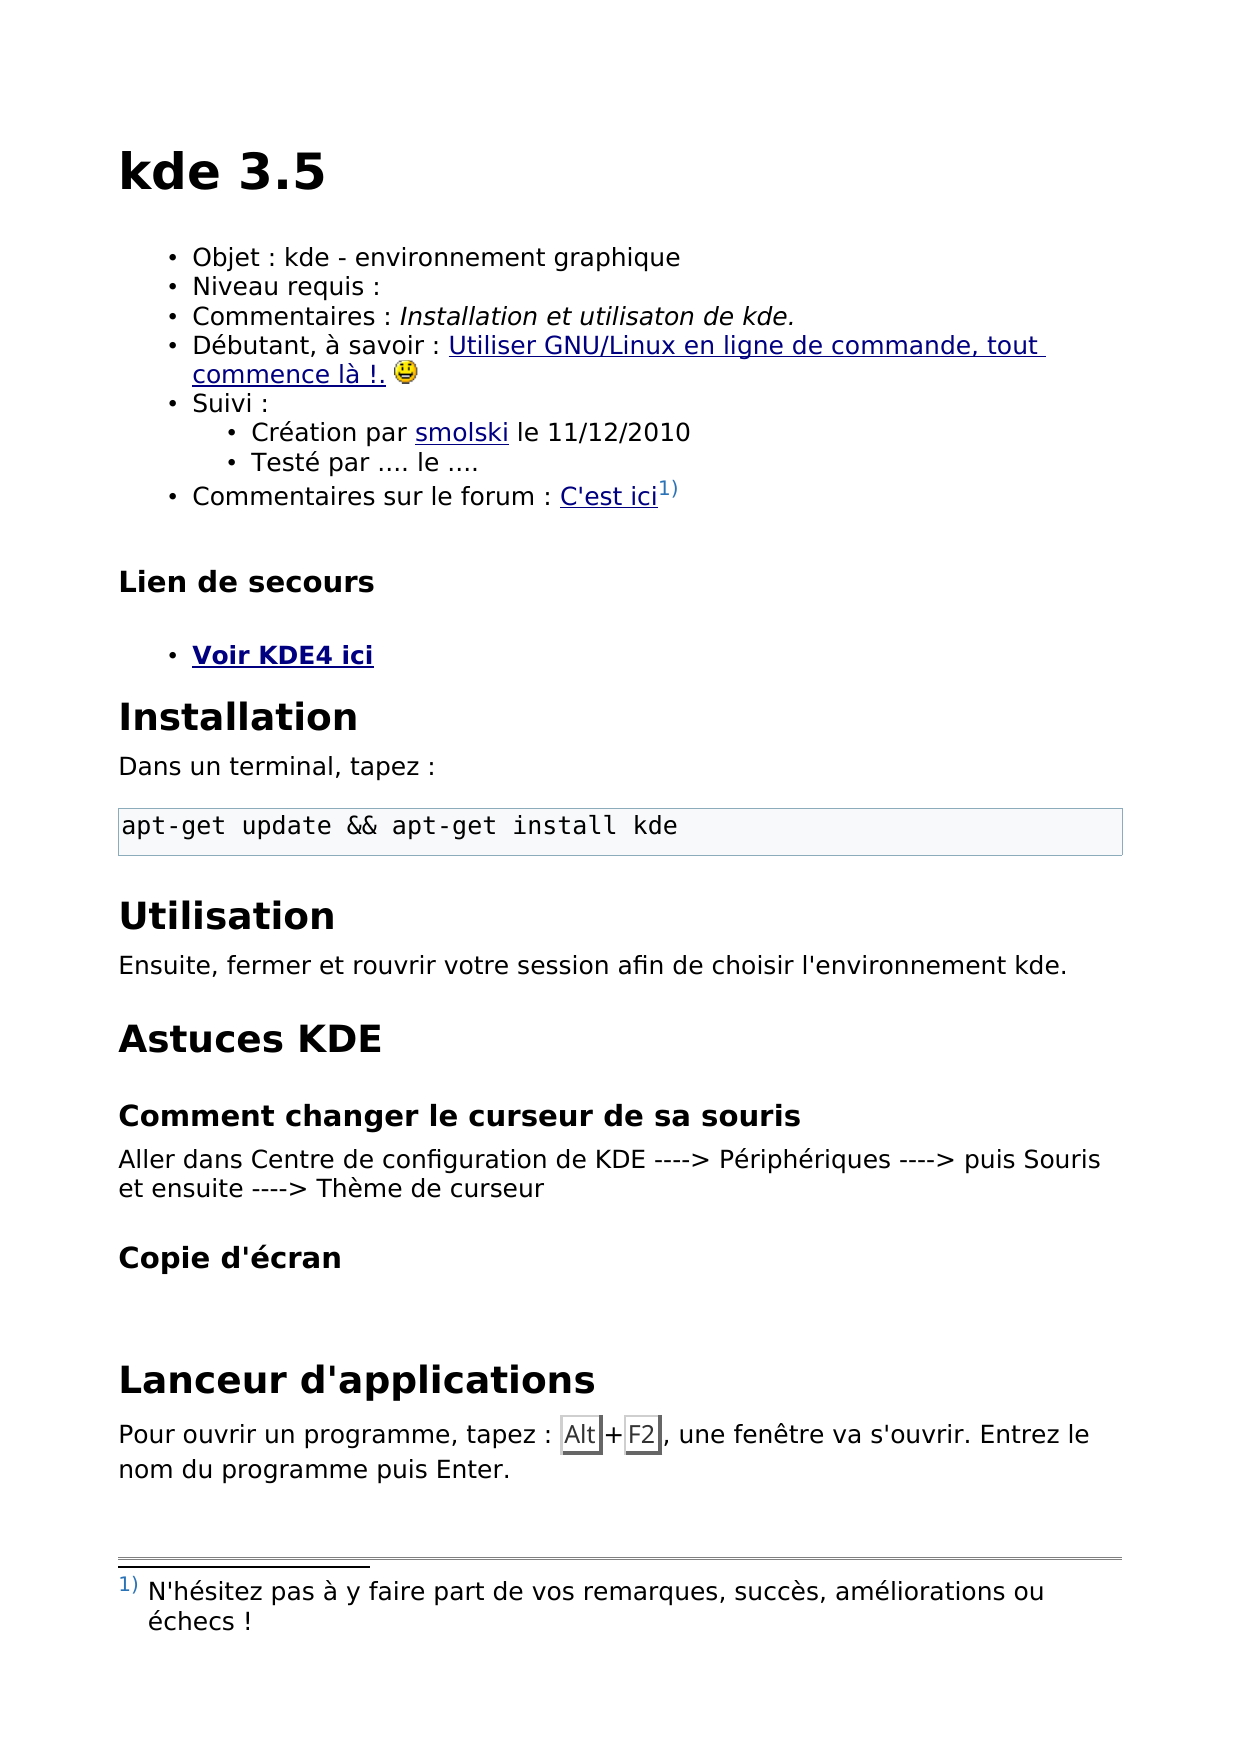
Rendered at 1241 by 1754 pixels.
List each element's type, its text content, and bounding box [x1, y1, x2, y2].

subtitle Utilisation [118, 895, 1122, 938]
text Dans un terminal, tapez : [118, 752, 1122, 781]
list Commentaires sur le forum : C'est ici [177, 477, 1122, 511]
subtitle Installation [118, 696, 1122, 739]
subtitle Lanceur d'applications [118, 1358, 1122, 1402]
list Débutant, à savoir : Utiliser GNU/Linux en ligne de commande, tout commence là !. [177, 331, 1122, 389]
subtitle Comment changer le curseur de sa souris [118, 1099, 1122, 1133]
list Commentaires : Installation et utilisaton de kde. [177, 302, 1122, 331]
text Ensuite, fermer et rouvrir votre session afin de choisir l'environnement kde. [118, 951, 1122, 980]
subtitle kde 3.5 [118, 143, 1122, 201]
list Testé par .... le .... [236, 448, 1122, 477]
text Aller dans Centre de configuration de KDE ----> Périphériques ----> puis Souris et ensuite ----> Thème de curseur [118, 1145, 1122, 1204]
subtitle Lien de secours [118, 565, 1122, 599]
list Objet : kde - environnement graphique [177, 243, 1122, 272]
text Pour ouvrir un programme, tapez : Alt+F2, une fenêtre va s'ouvrir. Entrez le nom du programme puis Enter. [118, 1415, 1122, 1484]
list Voir KDE4 ici [177, 641, 1122, 671]
subtitle Astuces KDE [118, 1018, 1122, 1061]
table_header apt-get update && apt-get install kde [119, 809, 1122, 855]
picture [394, 360, 418, 384]
subtitle Copie d'écran [118, 1241, 1122, 1275]
list Création par smolski le 11/12/2010 [236, 418, 1122, 448]
list Suivi : [177, 389, 1122, 418]
list N'hésitez pas à y faire part de vos remarques, succès, améliorations ou échecs ! [118, 1573, 1122, 1636]
list Niveau requis : [177, 272, 1122, 302]
